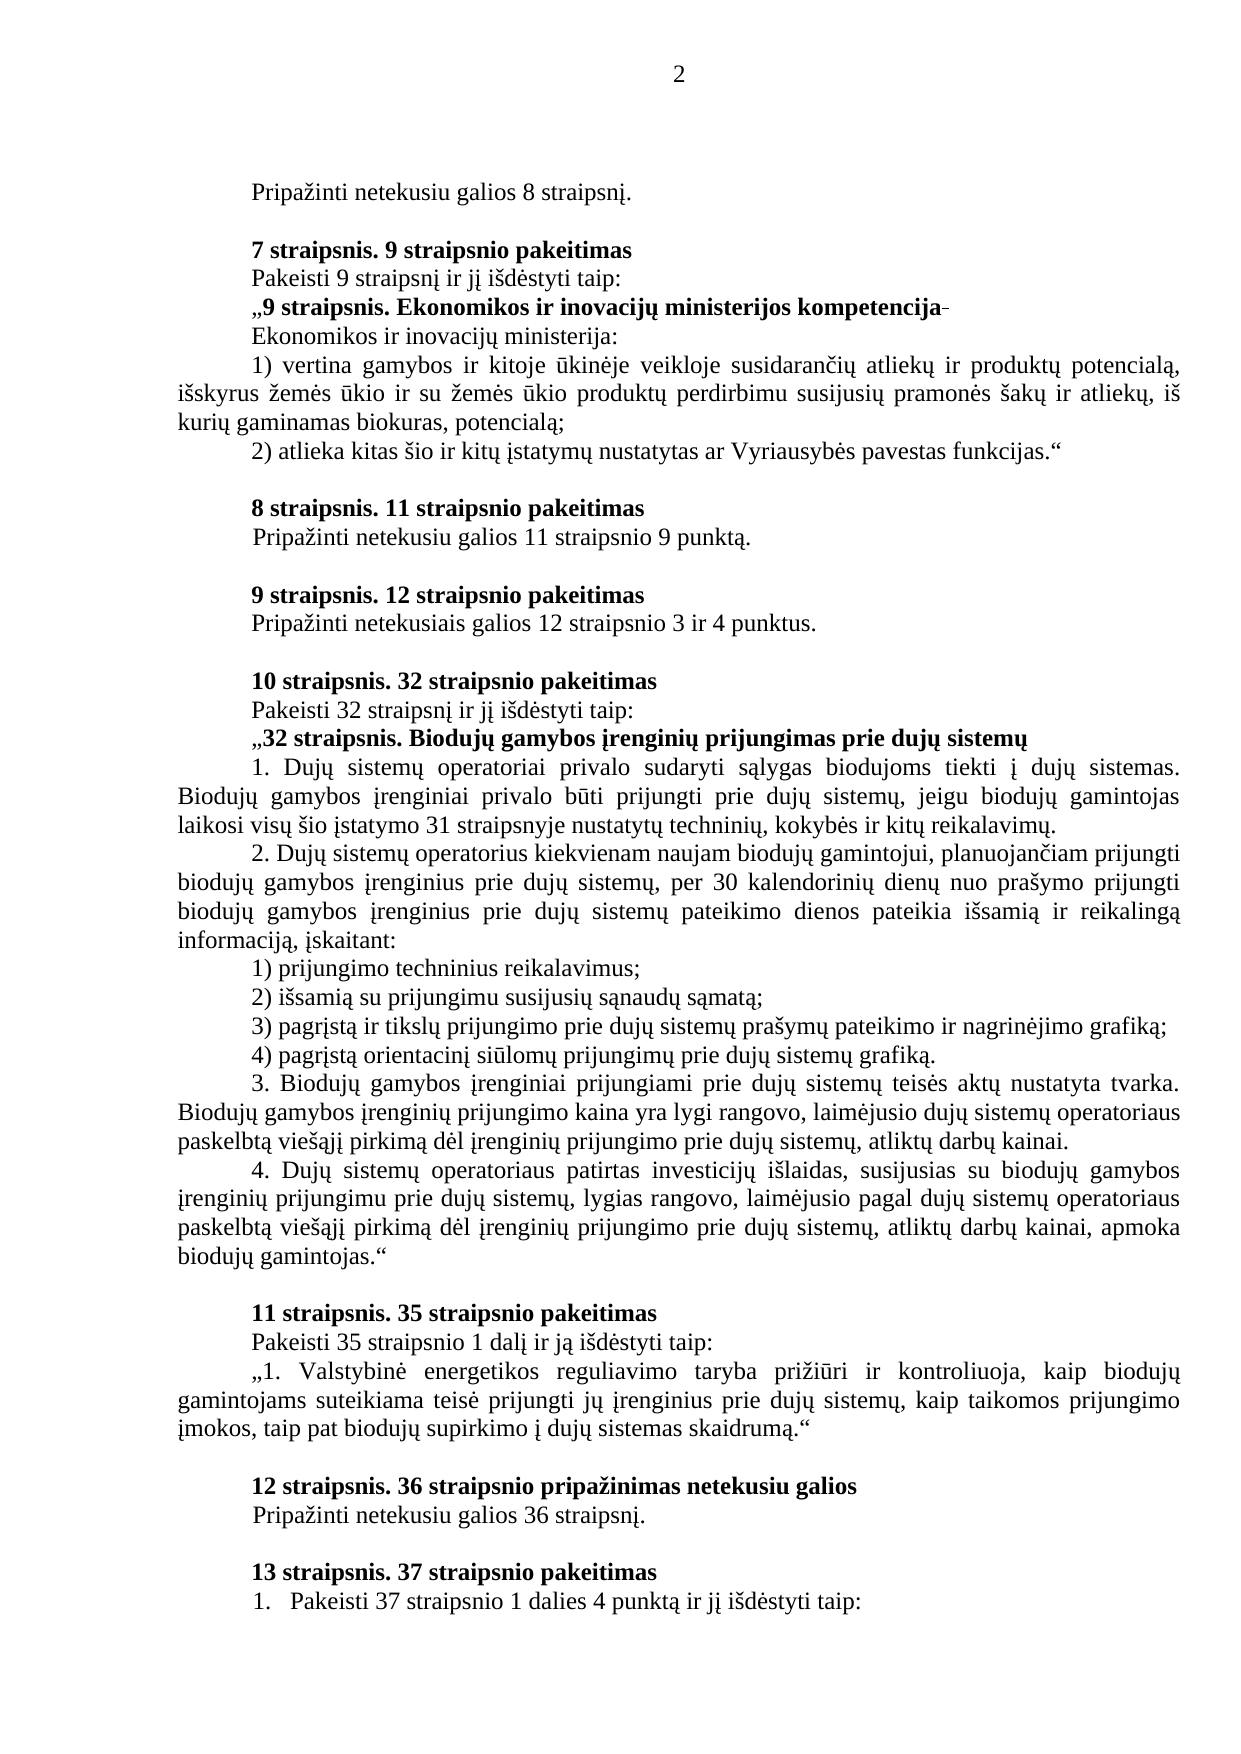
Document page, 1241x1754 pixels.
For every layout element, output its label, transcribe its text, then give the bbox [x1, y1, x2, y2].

text 11 straipsnis. 35 straipsnio pakeitimas [251, 1298, 1181, 1327]
text „1. Valstybinė energetikos reguliavimo taryba prižiūri ir kontroliuoja, kaip biodujų gamintojams suteikiama teisė prijungti jų įrenginius prie dujų sistemų, kaip taikomos prijungimo įmokos, taip pat biodujų supirkimo į dujų sistemas skaidrumą.“ [177, 1356, 1181, 1442]
text Pripažinti netekusiu galios 11 straipsnio 9 punktą. [252, 522, 1181, 551]
text 1. Dujų sistemų operatoriai privalo sudaryti sąlygas biodujoms tiekti į dujų sistemas. Biodujų gamybos įrenginiai privalo būti prijungti prie dujų sistemų, jeigu biodujų gamintojas laikosi visų šio įstatymo 31 straipsnyje nustatytų techninių, kokybės ir kitų reikalavimų. [177, 752, 1181, 838]
text 13 straipsnis. 37 straipsnio pakeitimas [251, 1557, 1181, 1586]
text Pakeisti 35 straipsnio 1 dalį ir ją išdėstyti taip: [251, 1327, 1181, 1356]
text 9 straipsnis. 12 straipsnio pakeitimas [251, 580, 1181, 608]
text Pakeisti 9 straipsnį ir jį išdėstyti taip: [251, 263, 1181, 292]
text 2) atlieka kitas šio ir kitų įstatymų nustatytas ar Vyriausybės pavestas funkcijas.“ [251, 436, 1181, 465]
text 10 straipsnis. 32 straipsnio pakeitimas [251, 666, 1181, 695]
text 1) prijungimo techninius reikalavimus; [177, 953, 1181, 982]
text 1. Pakeisti 37 straipsnio 1 dalies 4 punktą ir jį išdėstyti taip: [252, 1586, 1181, 1615]
text 8 straipsnis. 11 straipsnio pakeitimas [251, 493, 1181, 522]
text „9 straipsnis. Ekonomikos ir inovacijų ministerijos kompetencija [251, 292, 1181, 321]
text 1) vertina gamybos ir kitoje ūkinėje veikloje susidarančių atliekų ir produktų potencialą, išskyrus žemės ūkio ir su žemės ūkio produktų perdirbimu susijusių pramonės šakų ir atliekų, iš kurių gaminamas biokuras, potencialą; [177, 350, 1181, 436]
text 4. Dujų sistemų operatoriaus patirtas investicijų išlaidas, susijusias su biodujų gamybos įrenginių prijungimu prie dujų sistemų, lygias rangovo, laimėjusio pagal dujų sistemų operatoriaus paskelbtą viešąjį pirkimą dėl įrenginių prijungimo prie dujų sistemų, atliktų darbų kainai, apmoka biodujų gamintojas.“ [177, 1155, 1181, 1270]
text 12 straipsnis. 36 straipsnio pripažinimas netekusiu galios [251, 1471, 1181, 1500]
text 7 straipsnis. 9 straipsnio pakeitimas [251, 235, 1181, 263]
text Ekonomikos ir inovacijų ministerija: [251, 321, 1181, 350]
text Pripažinti netekusiu galios 36 straipsnį. [252, 1500, 1181, 1528]
text 4) pagrįstą orientacinį siūlomų prijungimų prie dujų sistemų grafiką. [177, 1040, 1181, 1068]
text Pripažinti netekusiais galios 12 straipsnio 3 ir 4 punktus. [177, 608, 1181, 637]
text 2) išsamią su prijungimu susijusių sąnaudų sąmatą; [177, 982, 1181, 1011]
text 2. Dujų sistemų operatorius kiekvienam naujam biodujų gamintojui, planuojančiam prijungti biodujų gamybos įrenginius prie dujų sistemų, per 30 kalendorinių dienų nuo prašymo prijungti biodujų gamybos įrenginius prie dujų sistemų pateikimo dienos pateikia išsamią ir reikalingą informaciją, įskaitant: [177, 838, 1181, 953]
text 3) pagrįstą ir tikslų prijungimo prie dujų sistemų prašymų pateikimo ir nagrinėjimo grafiką; [177, 1011, 1181, 1040]
text Pakeisti 32 straipsnį ir jį išdėstyti taip: [251, 695, 1181, 723]
text 3. Biodujų gamybos įrenginiai prijungiami prie dujų sistemų teisės aktų nustatyta tvarka. Biodujų gamybos įrenginių prijungimo kaina yra lygi rangovo, laimėjusio dujų sistemų operatoriaus paskelbtą viešąjį pirkimą dėl įrenginių prijungimo prie dujų sistemų, atliktų darbų kainai. [177, 1068, 1181, 1155]
text Pripažinti netekusiu galios 8 straipsnį. [251, 177, 1181, 206]
text „32 straipsnis. Biodujų gamybos įrenginių prijungimas prie dujų sistemų [251, 723, 1181, 752]
